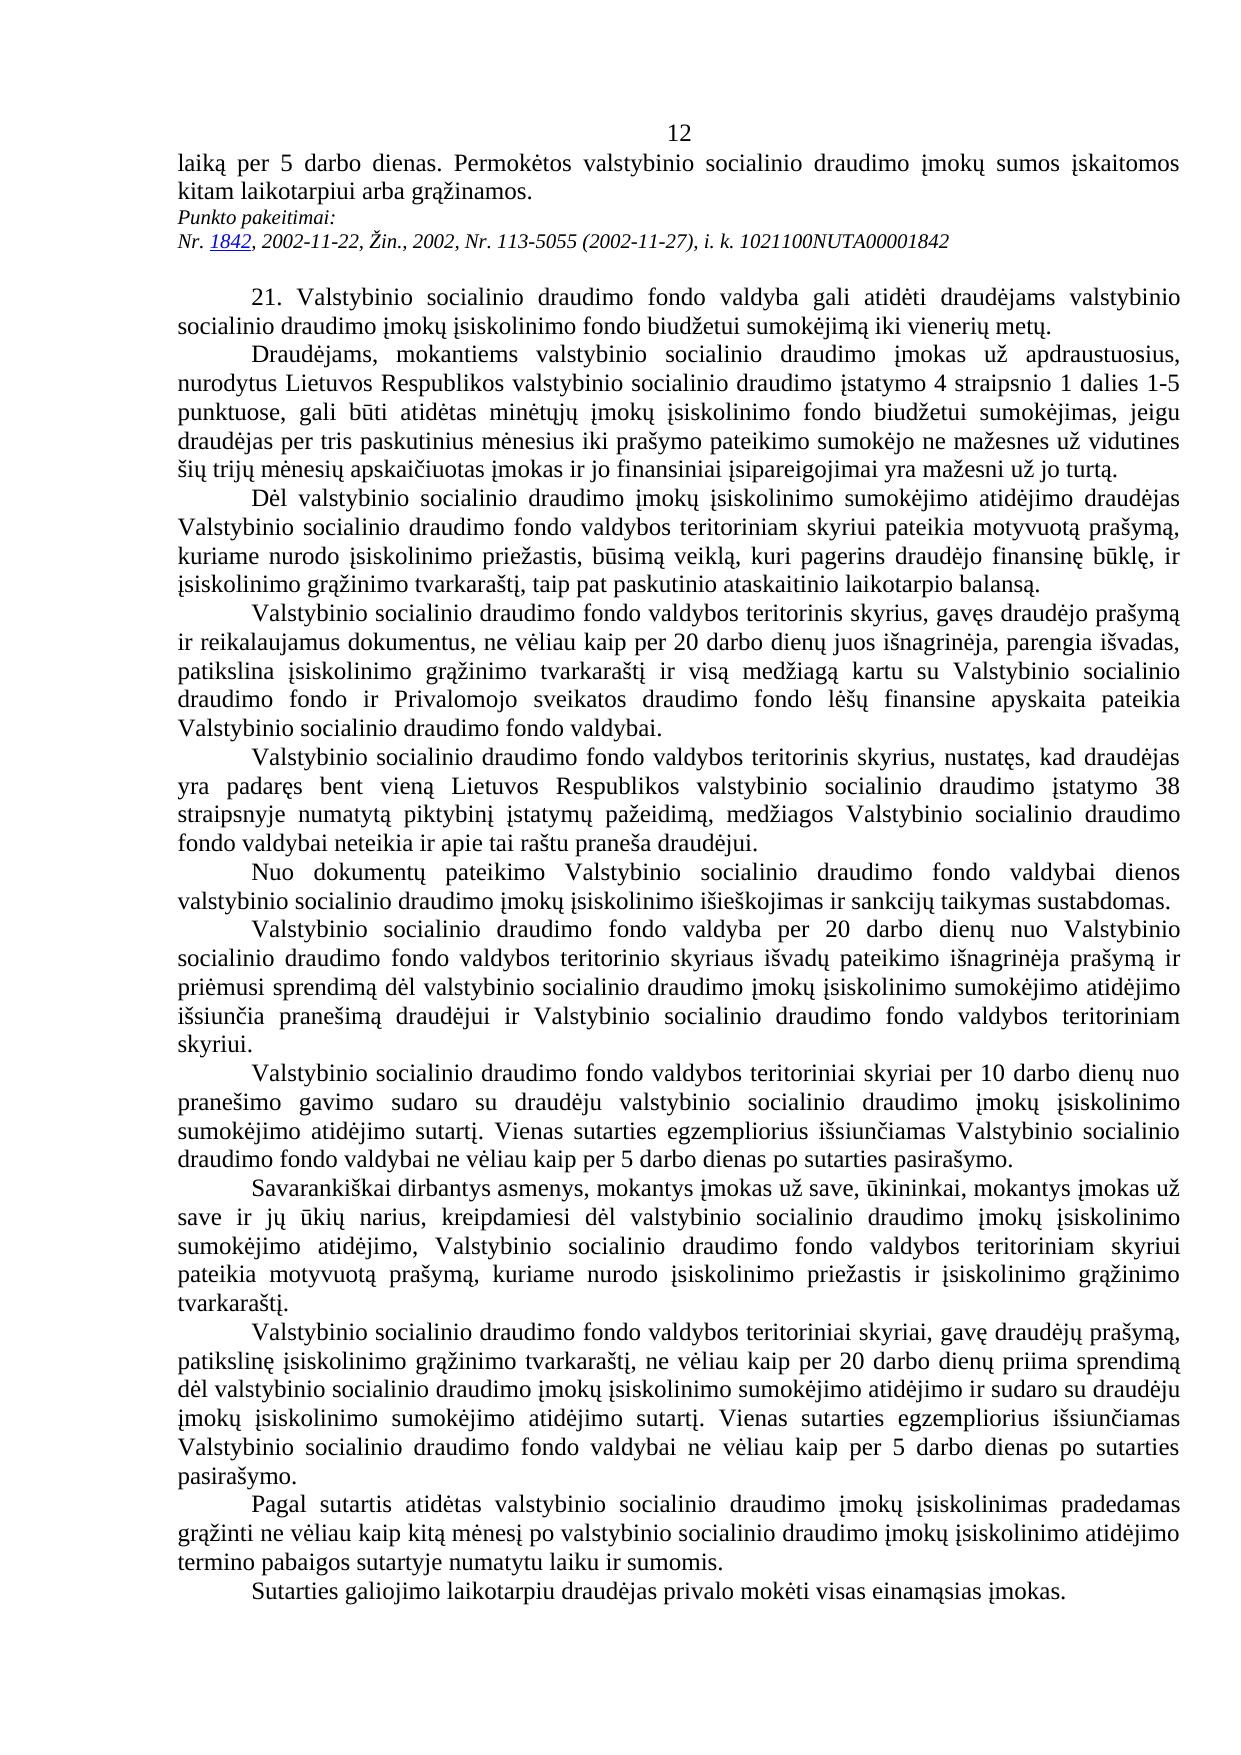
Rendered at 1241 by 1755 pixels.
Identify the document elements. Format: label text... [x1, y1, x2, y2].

text 21. Valstybinio socialinio draudimo fondo valdyba gali atidėti draudėjams valstybinio socialinio draudimo įmokų įsiskolinimo fondo biudžetui sumokėjimą iki vienerių metų. [177, 282, 1181, 339]
text Sutarties galiojimo laikotarpiu draudėjas privalo mokėti visas einamąsias įmokas. [177, 1576, 1181, 1604]
text Pagal sutartis atidėtas valstybinio socialinio draudimo įmokų įsiskolinimas pradedamas grąžinti ne vėliau kaip kitą mėnesį po valstybinio socialinio draudimo įmokų įsiskolinimo atidėjimo termino pabaigos sutartyje numatytu laiku ir sumomis. [177, 1489, 1181, 1576]
text Savarankiškai dirbantys asmenys, mokantys įmokas už save, ūkininkai, mokantys įmokas už save ir jų ūkių narius, kreipdamiesi dėl valstybinio socialinio draudimo įmokų įsiskolinimo sumokėjimo atidėjimo, Valstybinio socialinio draudimo fondo valdybos teritoriniam skyriui pateikia motyvuotą prašymą, kuriame nurodo įsiskolinimo priežastis ir įsiskolinimo grąžinimo tvarkaraštį. [177, 1173, 1181, 1317]
text Valstybinio socialinio draudimo fondo valdybos teritorinis skyrius, gavęs draudėjo prašymą ir reikalaujamus dokumentus, ne vėliau kaip per 20 darbo dienų juos išnagrinėja, parengia išvadas, patikslina įsiskolinimo grąžinimo tvarkaraštį ir visą medžiagą kartu su Valstybinio socialinio draudimo fondo ir Privalomojo sveikatos draudimo fondo lėšų finansine apyskaita pateikia Valstybinio socialinio draudimo fondo valdybai. [177, 598, 1181, 742]
text Dėl valstybinio socialinio draudimo įmokų įsiskolinimo sumokėjimo atidėjimo draudėjas Valstybinio socialinio draudimo fondo valdybos teritoriniam skyriui pateikia motyvuotą prašymą, kuriame nurodo įsiskolinimo priežastis, būsimą veiklą, kuri pagerins draudėjo finansinę būklę, ir įsiskolinimo grąžinimo tvarkaraštį, taip pat paskutinio ataskaitinio laikotarpio balansą. [177, 483, 1181, 598]
text Nuo dokumentų pateikimo Valstybinio socialinio draudimo fondo valdybai dienos valstybinio socialinio draudimo įmokų įsiskolinimo išieškojimas ir sankcijų taikymas sustabdomas. [177, 857, 1181, 914]
text Nr. 1842, 2002-11-22, Žin., 2002, Nr. 113-5055 (2002-11-27), i. k. 1021100NUTA00001842 [177, 229, 1181, 253]
text Valstybinio socialinio draudimo fondo valdybos teritorinis skyrius, nustatęs, kad draudėjas yra padaręs bent vieną Lietuvos Respublikos valstybinio socialinio draudimo įstatymo 38 straipsnyje numatytą piktybinį įstatymų pažeidimą, medžiagos Valstybinio socialinio draudimo fondo valdybai neteikia ir apie tai raštu praneša draudėjui. [177, 742, 1181, 857]
text Punkto pakeitimai: [177, 205, 1181, 229]
text Valstybinio socialinio draudimo fondo valdybos teritoriniai skyriai, gavę draudėjų prašymą, patikslinę įsiskolinimo grąžinimo tvarkaraštį, ne vėliau kaip per 20 darbo dienų priima sprendimą dėl valstybinio socialinio draudimo įmokų įsiskolinimo sumokėjimo atidėjimo ir sudaro su draudėju įmokų įsiskolinimo sumokėjimo atidėjimo sutartį. Vienas sutarties egzempliorius išsiunčiamas Valstybinio socialinio draudimo fondo valdybai ne vėliau kaip per 5 darbo dienas po sutarties pasirašymo. [177, 1317, 1181, 1489]
text Valstybinio socialinio draudimo fondo valdybos teritoriniai skyriai per 10 darbo dienų nuo pranešimo gavimo sudaro su draudėju valstybinio socialinio draudimo įmokų įsiskolinimo sumokėjimo atidėjimo sutartį. Vienas sutarties egzempliorius išsiunčiamas Valstybinio socialinio draudimo fondo valdybai ne vėliau kaip per 5 darbo dienas po sutarties pasirašymo. [177, 1058, 1181, 1173]
text Draudėjams, mokantiems valstybinio socialinio draudimo įmokas už apdraustuosius, nurodytus Lietuvos Respublikos valstybinio socialinio draudimo įstatymo 4 straipsnio 1 dalies 1-5 punktuose, gali būti atidėtas minėtųjų įmokų įsiskolinimo fondo biudžetui sumokėjimas, jeigu draudėjas per tris paskutinius mėnesius iki prašymo pateikimo sumokėjo ne mažesnes už vidutines šių trijų mėnesių apskaičiuotas įmokas ir jo finansiniai įsipareigojimai yra mažesni už jo turtą. [177, 339, 1181, 483]
text Valstybinio socialinio draudimo fondo valdyba per 20 darbo dienų nuo Valstybinio socialinio draudimo fondo valdybos teritorinio skyriaus išvadų pateikimo išnagrinėja prašymą ir priėmusi sprendimą dėl valstybinio socialinio draudimo įmokų įsiskolinimo sumokėjimo atidėjimo išsiunčia pranešimą draudėjui ir Valstybinio socialinio draudimo fondo valdybos teritoriniam skyriui. [177, 914, 1181, 1058]
text laiką per 5 darbo dienas. Permokėtos valstybinio socialinio draudimo įmokų sumos įskaitomos kitam laikotarpiui arba grąžinamos. [177, 148, 1181, 205]
